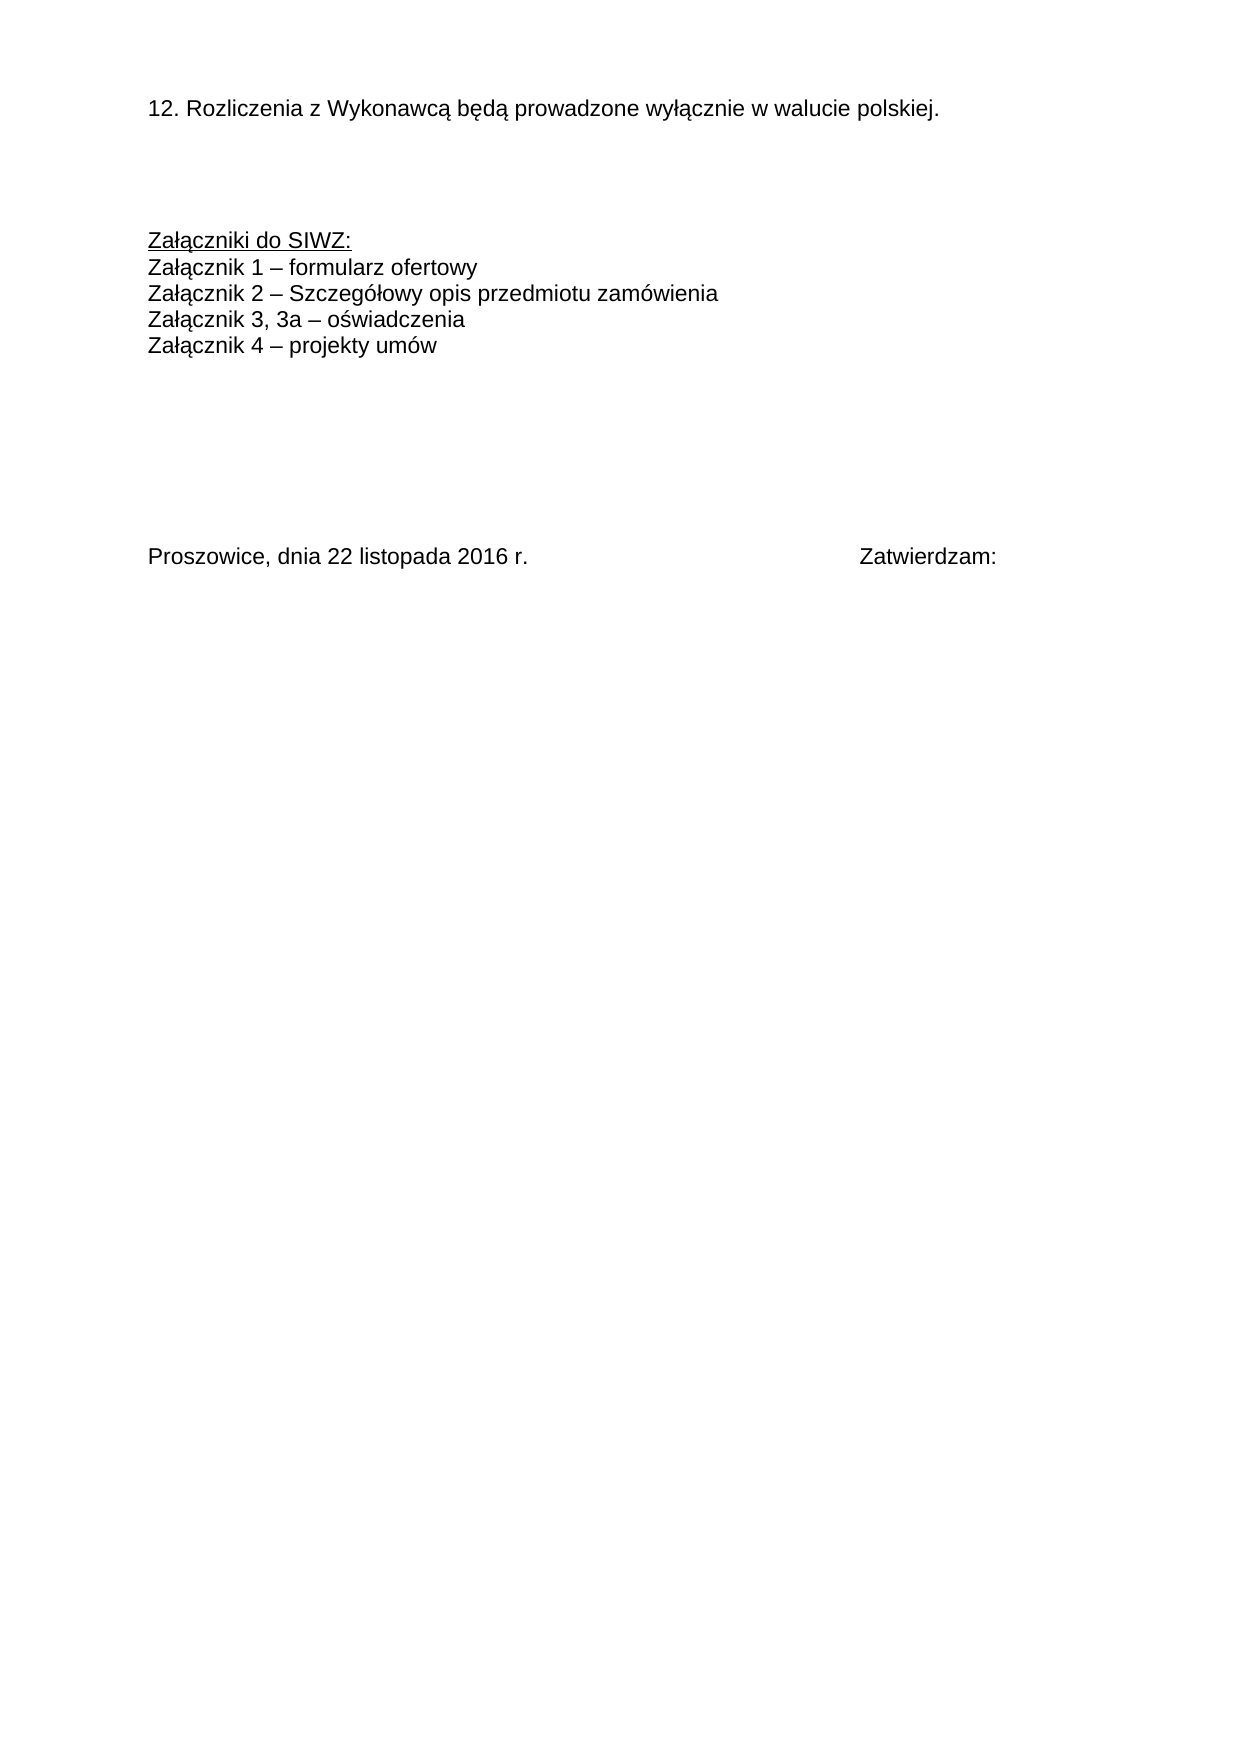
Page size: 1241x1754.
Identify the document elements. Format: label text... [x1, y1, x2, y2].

text Proszowice, dnia 22 listopada 2016 r. Zatwierdzam: [148, 543, 1122, 570]
text 12. Rozliczenia z Wykonawcą będą prowadzone wyłącznie w walucie polskiej. [148, 95, 1122, 122]
text Załącznik 1 – formularz ofertowy [148, 253, 1122, 280]
text Załącznik 4 – projekty umów [148, 332, 1122, 359]
text Załącznik 3, 3a – oświadczenia [148, 306, 1122, 332]
text Załącznik 2 – Szczegółowy opis przedmiotu zamówienia [148, 280, 1122, 306]
text Załączniki do SIWZ: [148, 227, 1122, 253]
